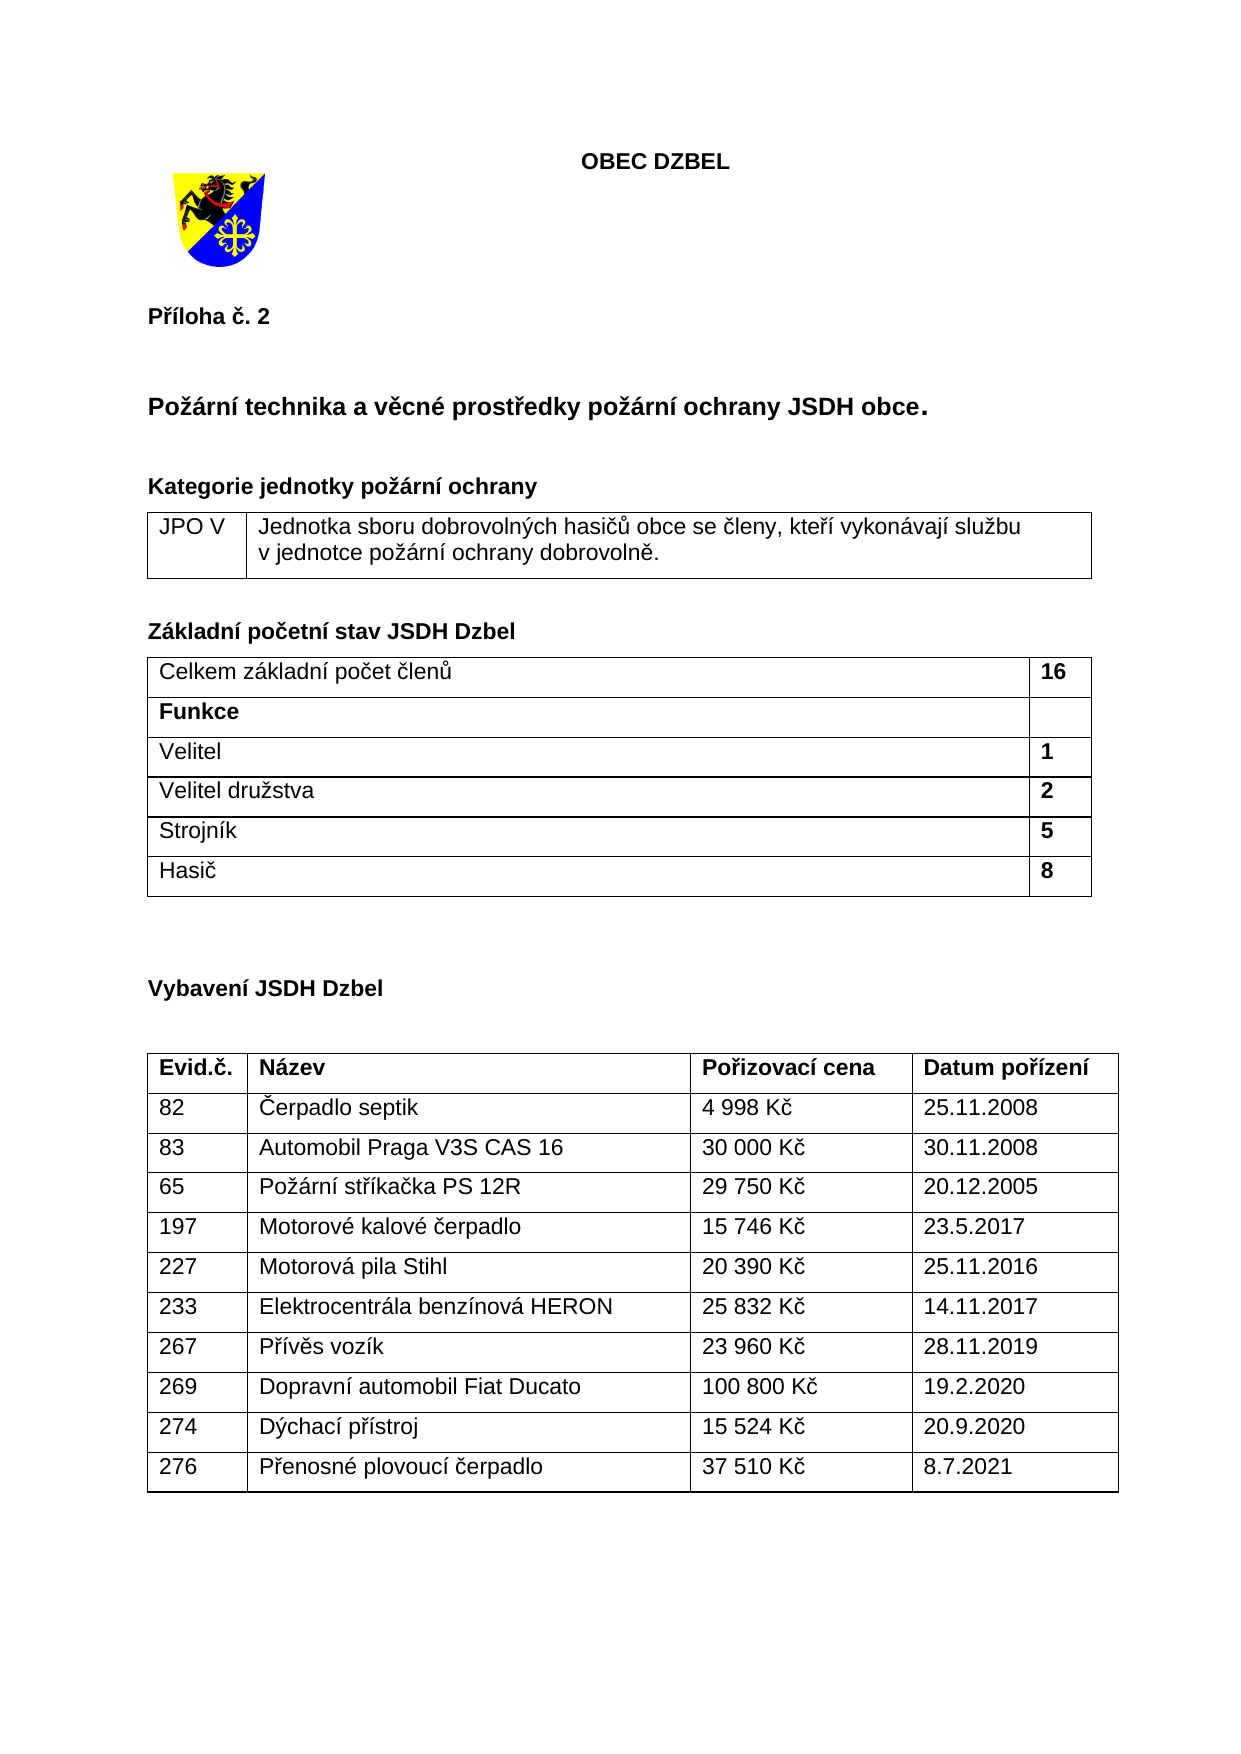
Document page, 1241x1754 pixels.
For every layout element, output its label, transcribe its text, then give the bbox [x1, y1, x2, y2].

table_cell 269 [148, 1373, 247, 1412]
table_cell Motorové kalové čerpadlo [248, 1213, 690, 1252]
table_header Celkem základní počet členů [148, 658, 1029, 697]
table_header Datum pořízení [913, 1054, 1118, 1092]
table_cell 83 [148, 1134, 247, 1172]
table_cell 14.11.2017 [913, 1293, 1118, 1332]
text Požární technika a věcné prostředky požární ochrany JSDH obce. [148, 388, 1092, 422]
table_cell 25.11.2008 [913, 1094, 1118, 1132]
table_cell Čerpadlo septik [248, 1094, 690, 1132]
table_cell 1 [1030, 738, 1091, 776]
table_cell Velitel [148, 738, 1029, 776]
table_cell 82 [148, 1094, 247, 1132]
table_header Jednotka sboru dobrovolných hasičů obce se členy, kteří vykonávají službu v jednotce požární ochrany dobrovolně. [247, 513, 1091, 578]
table_cell Dýchací přístroj [248, 1413, 690, 1452]
table_cell 5 [1030, 818, 1091, 856]
table_cell 37 510 Kč [691, 1453, 912, 1491]
table_cell 233 [148, 1293, 247, 1332]
table_cell 20.9.2020 [913, 1413, 1118, 1452]
table_header Název [248, 1054, 690, 1092]
table_cell 8.7.2021 [913, 1453, 1118, 1491]
text Vybavení JSDH Dzbel [148, 975, 1092, 1001]
table_cell 15 746 Kč [691, 1213, 912, 1252]
table_cell Přenosné plovoucí čerpadlo [248, 1453, 690, 1491]
table_cell 227 [148, 1253, 247, 1292]
table_cell 20.12.2005 [913, 1173, 1118, 1212]
table_cell 23 960 Kč [691, 1333, 912, 1372]
table_cell Motorová pila Stihl [248, 1253, 690, 1292]
table_cell 23.5.2017 [913, 1213, 1118, 1252]
table_cell 274 [148, 1413, 247, 1452]
table_cell 30 000 Kč [691, 1134, 912, 1172]
table_header Evid.č. [148, 1054, 247, 1092]
table_cell 65 [148, 1173, 247, 1212]
table_cell 4 998 Kč [691, 1094, 912, 1132]
table_cell Strojník [148, 818, 1029, 856]
table_cell Hasič [148, 857, 1029, 896]
table_cell 8 [1030, 857, 1091, 896]
table_cell 30.11.2008 [913, 1134, 1118, 1172]
table_header JPO V [148, 513, 246, 578]
table_cell 19.2.2020 [913, 1373, 1118, 1412]
table_cell Přívěs vozík [248, 1333, 690, 1372]
text Základní početní stav JSDH Dzbel [148, 618, 1092, 644]
table_cell 197 [148, 1213, 247, 1252]
text OBEC DZBEL [148, 148, 1092, 174]
table_cell 276 [148, 1453, 247, 1491]
table_cell [1030, 698, 1091, 737]
table_cell 29 750 Kč [691, 1173, 912, 1212]
table_cell Elektrocentrála benzínová HERON [248, 1293, 690, 1332]
table_cell 20 390 Kč [691, 1253, 912, 1292]
table_header 16 [1030, 658, 1091, 697]
text Příloha č. 2 [148, 303, 1092, 329]
table_cell Funkce [148, 698, 1029, 737]
table_cell Velitel družstva [148, 778, 1029, 816]
table_cell Dopravní automobil Fiat Ducato [248, 1373, 690, 1412]
table_cell 15 524 Kč [691, 1413, 912, 1452]
table_cell 25.11.2016 [913, 1253, 1118, 1292]
table_header Pořizovací cena [691, 1054, 912, 1092]
table_cell Požární stříkačka PS 12R [248, 1173, 690, 1212]
table_cell 25 832 Kč [691, 1293, 912, 1332]
table_cell 2 [1030, 778, 1091, 816]
table_cell 28.11.2019 [913, 1333, 1118, 1372]
table_cell 100 800 Kč [691, 1373, 912, 1412]
table_cell Automobil Praga V3S CAS 16 [248, 1134, 690, 1172]
table_cell 267 [148, 1333, 247, 1372]
text Kategorie jednotky požární ochrany [148, 473, 1092, 499]
